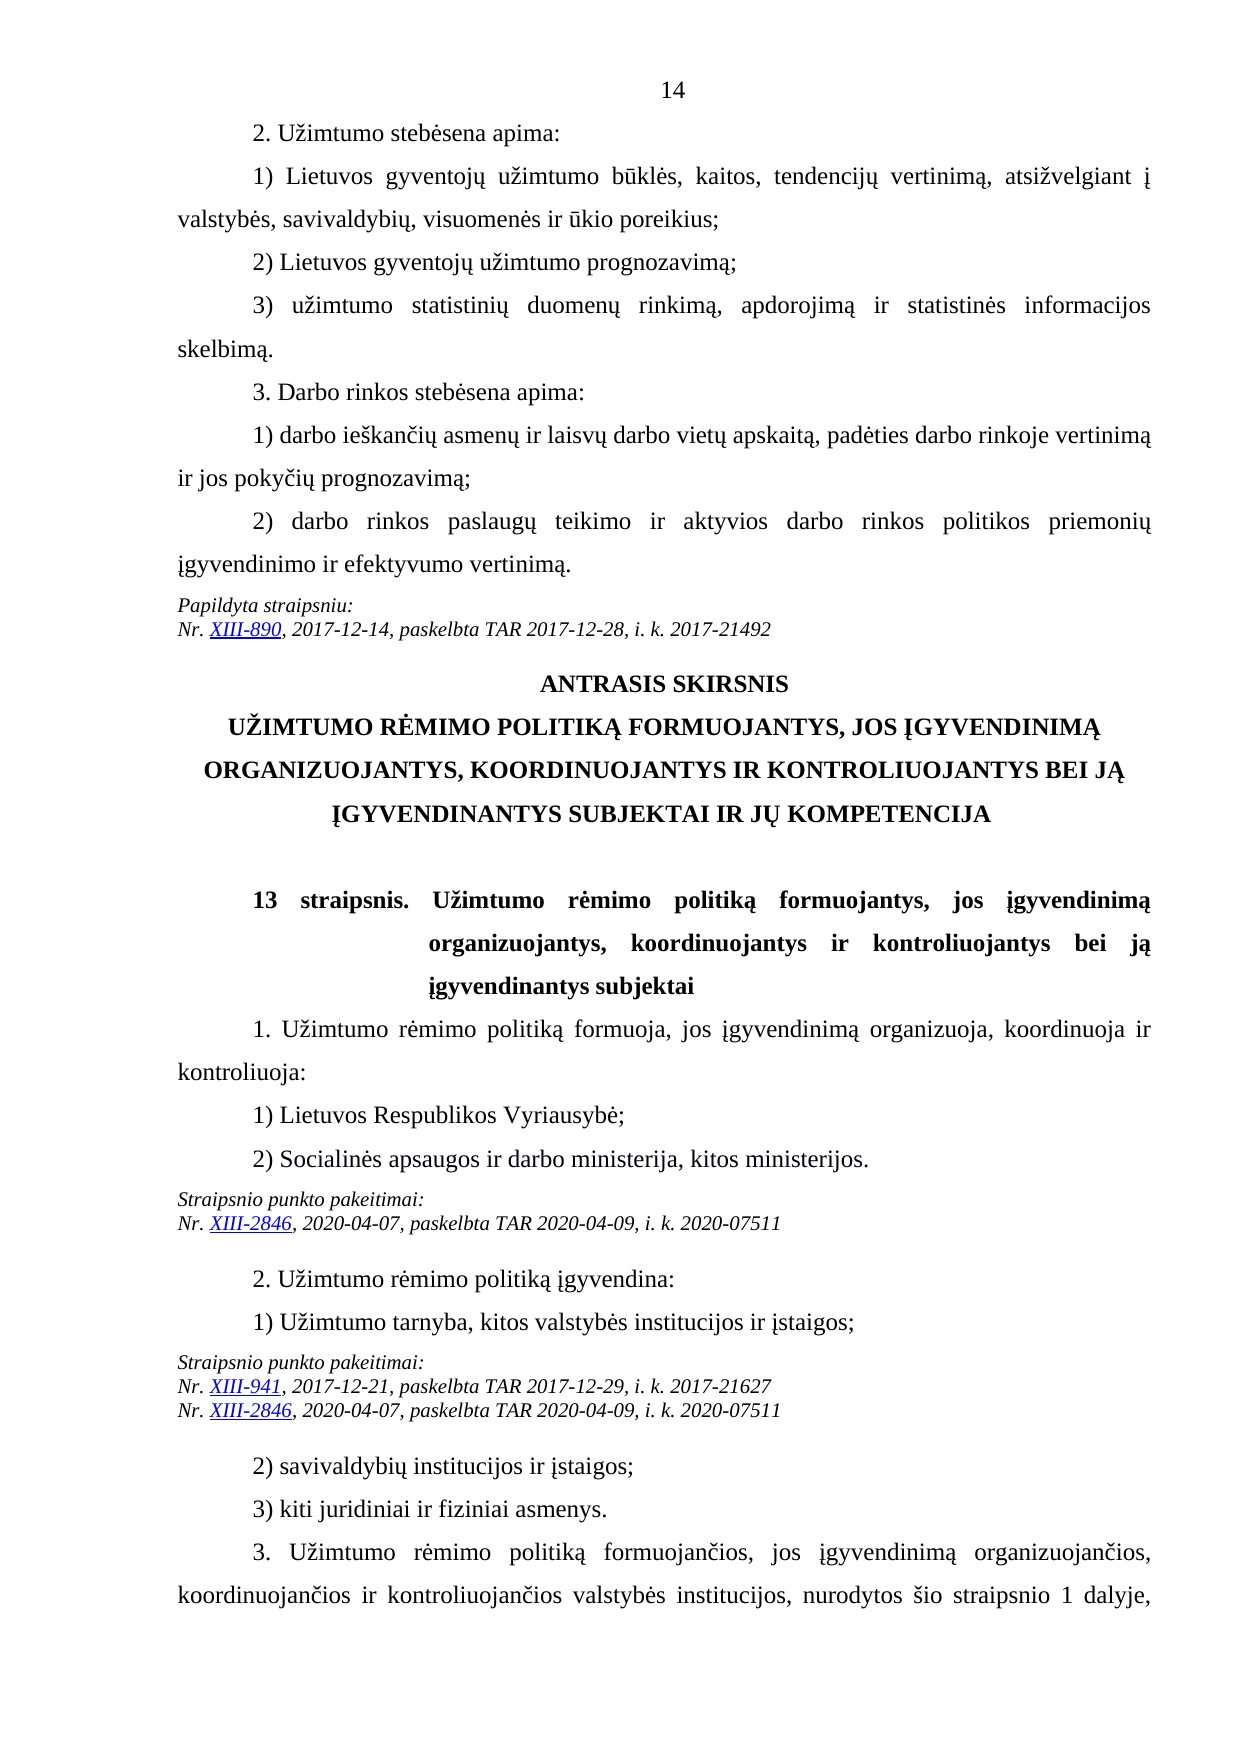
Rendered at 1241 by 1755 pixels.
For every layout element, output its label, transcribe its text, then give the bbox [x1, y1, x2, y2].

text ANTRASIS SKIRSNIS [177, 669, 1152, 698]
text 13 straipsnis. Užimtumo rėmimo politiką formuojantys, jos įgyvendinimą organizuojantys, koordinuojantys ir kontroliuojantys bei ją įgyvendinantys subjektai [252, 885, 1152, 1000]
text 2) savivaldybių institucijos ir įstaigos; [177, 1451, 1152, 1480]
text Nr. XIII-2846, 2020-04-07, paskelbta TAR 2020-04-09, i. k. 2020-07511 [177, 1398, 1152, 1422]
text UŽIMTUMO RĖMIMO POLITIKĄ FORMUOJANTYS, JOS ĮGYVENDINIMĄ ORGANIZUOJANTYS, KOORDINUOJANTYS IR KONTROLIUOJANTYS BEI JĄ ĮGYVENDINANTYS SUBJEKTAI IR JŲ KOMPETENCIJA [177, 712, 1152, 827]
text 1. Užimtumo rėmimo politiką formuoja, jos įgyvendinimą organizuoja, koordinuoja ir kontroliuoja: [177, 1014, 1152, 1086]
text 2) darbo rinkos paslaugų teikimo ir aktyvios darbo rinkos politikos priemonių įgyvendinimo ir efektyvumo vertinimą. [177, 506, 1152, 578]
text 3. Darbo rinkos stebėsena apima: [177, 377, 1152, 406]
text Straipsnio punkto pakeitimai: [177, 1187, 1152, 1211]
text 2) Socialinės apsaugos ir darbo ministerija, kitos ministerijos. [177, 1144, 1152, 1172]
text 1) Lietuvos gyventojų užimtumo būklės, kaitos, tendencijų vertinimą, atsižvelgiant į valstybės, savivaldybių, visuomenės ir ūkio poreikius; [177, 161, 1152, 233]
text Straipsnio punkto pakeitimai: [177, 1350, 1152, 1374]
text 1) Užimtumo tarnyba, kitos valstybės institucijos ir įstaigos; [177, 1307, 1152, 1336]
text Nr. XIII-941, 2017-12-21, paskelbta TAR 2017-12-29, i. k. 2017-21627 [177, 1374, 1152, 1398]
text 3) kiti juridiniai ir fiziniai asmenys. [177, 1494, 1152, 1523]
text 2. Užimtumo stebėsena apima: [177, 118, 1152, 147]
text 2) Lietuvos gyventojų užimtumo prognozavimą; [177, 247, 1152, 276]
text 3. Užimtumo rėmimo politiką formuojančios, jos įgyvendinimą organizuojančios, koordinuojančios ir kontroliuojančios valstybės institucijos, nurodytos šio straipsnio 1 dalyje, [177, 1537, 1152, 1609]
text Papildyta straipsniu: [177, 592, 1152, 617]
text 3) užimtumo statistinių duomenų rinkimą, apdorojimą ir statistinės informacijos skelbimą. [177, 291, 1152, 362]
text 2. Užimtumo rėmimo politiką įgyvendina: [177, 1264, 1152, 1292]
text 1) Lietuvos Respublikos Vyriausybė; [177, 1101, 1152, 1129]
text 1) darbo ieškančių asmenų ir laisvų darbo vietų apskaitą, padėties darbo rinkoje vertinimą ir jos pokyčių prognozavimą; [177, 420, 1152, 492]
text Nr. XIII-890, 2017-12-14, paskelbta TAR 2017-12-28, i. k. 2017-21492 [177, 617, 1152, 641]
text Nr. XIII-2846, 2020-04-07, paskelbta TAR 2020-04-09, i. k. 2020-07511 [177, 1211, 1152, 1235]
